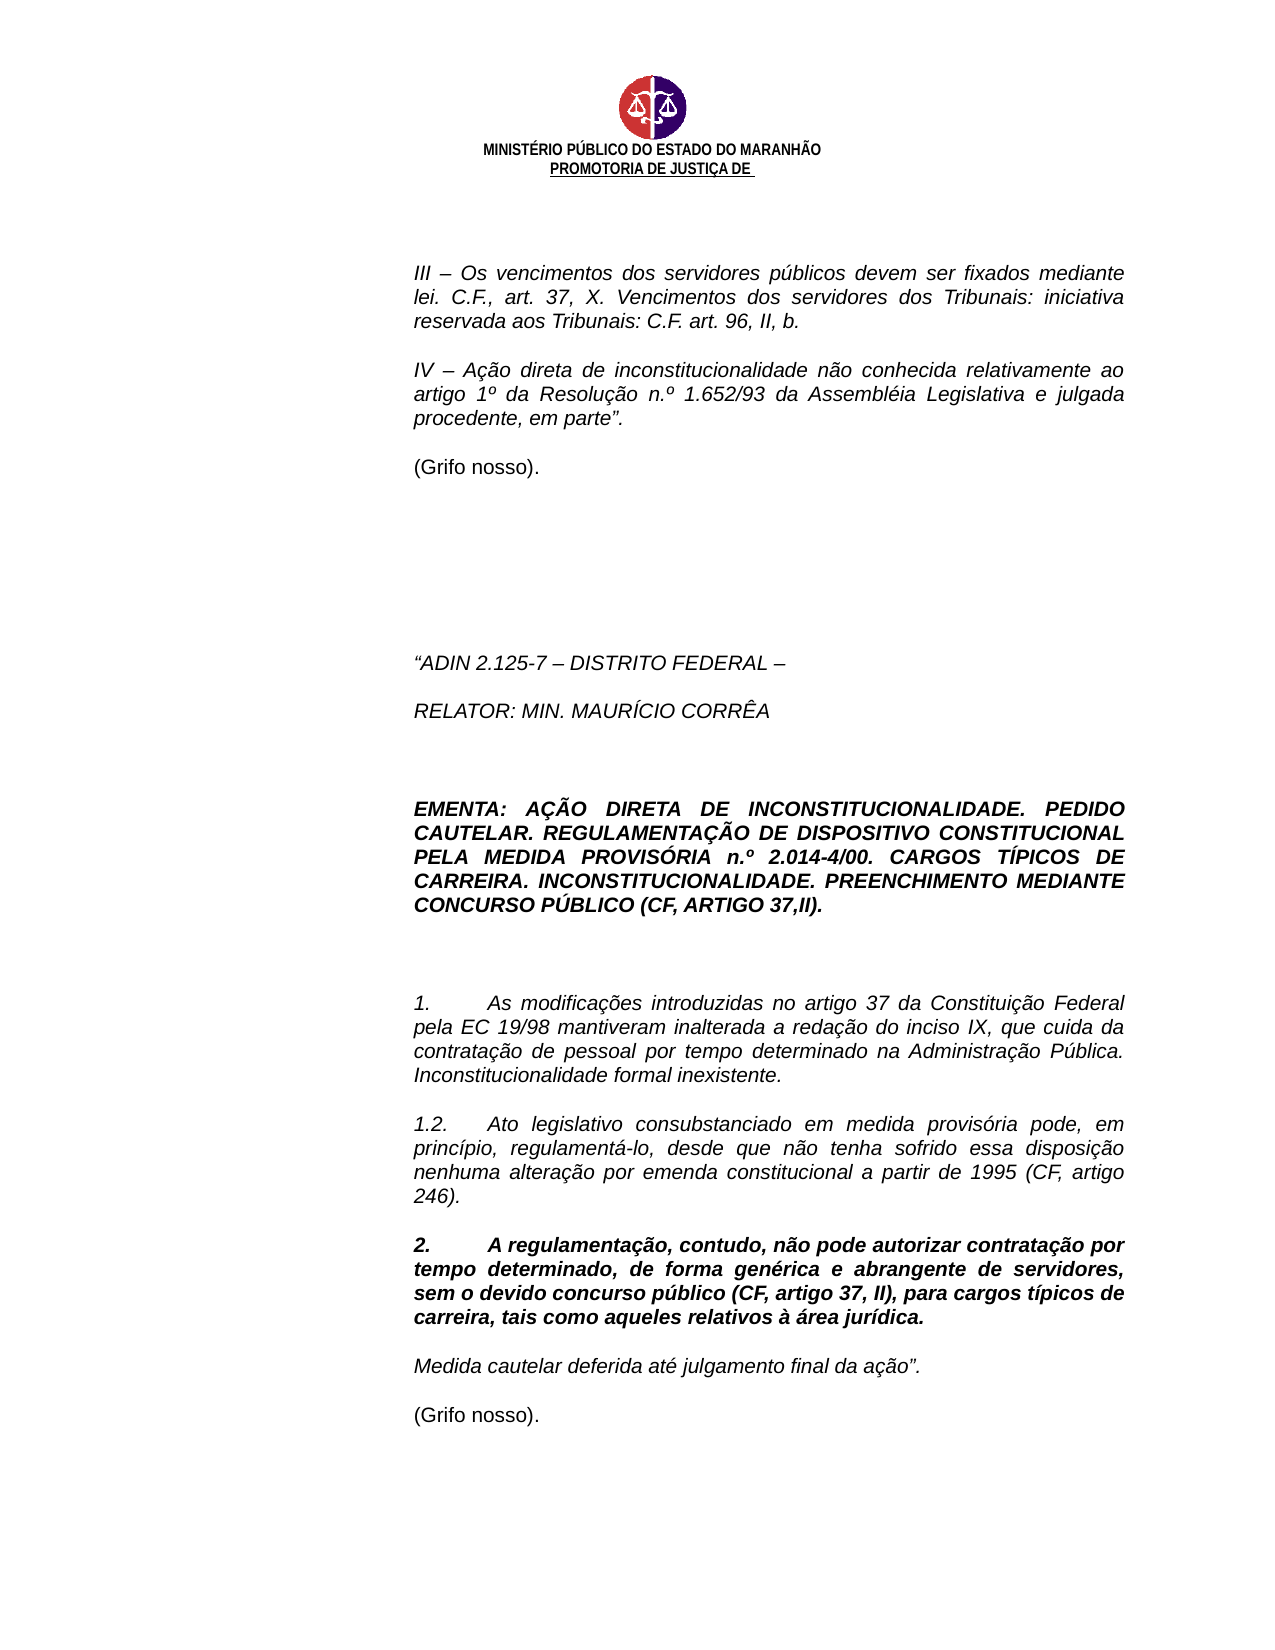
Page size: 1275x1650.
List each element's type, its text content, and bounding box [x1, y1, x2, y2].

text “ADIN 2.125-7 – DISTRITO FEDERAL – [413, 650, 1127, 674]
picture [618, 75, 687, 140]
text EMENTA: AÇÃO DIRETA DE INCONSTITUCIONALIDADE. PEDIDO CAUTELAR. REGULAMENTAÇÃO DE DISPOSITIVO CONSTITUCIONAL PELA MEDIDA PROVISÓRIA n.º 2.014-4/00. CARGOS TÍPICOS DE CARREIRA. INCONSTITUCIONALIDADE. PREENCHIMENTO MEDIANTE CONCURSO PÚBLICO (CF, ARTIGO 37,II). [413, 797, 1127, 917]
text (Grifo nosso). [413, 454, 1127, 478]
list Ato legislativo consubstanciado em medida provisória pode, em princípio, regulamentá-lo, desde que não tenha sofrido essa disposição nenhuma alteração por emenda constitucional a partir de 1995 (CF, artigo 246). [413, 1112, 1127, 1208]
text (Grifo nosso). [413, 1402, 1127, 1426]
list As modificações introduzidas no artigo 37 da Constituição Federal pela EC 19/98 mantiveram inalterada a redação do inciso IX, que cuida da contratação de pessoal por tempo determinado na Administração Pública. Inconstitucionalidade formal inexistente. [413, 991, 1127, 1087]
text Medida cautelar deferida até julgamento final da ação”. [413, 1353, 1127, 1377]
text IV – Ação direta de inconstitucionalidade não conhecida relativamente ao artigo 1º da Resolução n.º 1.652/93 da Assembléia Legislativa e julgada procedente, em parte”. [413, 358, 1127, 429]
text III – Os vencimentos dos servidores públicos devem ser fixados mediante lei. C.F., art. 37, X. Vencimentos dos servidores dos Tribunais: iniciativa reservada aos Tribunais: C.F. art. 96, II, b. [413, 261, 1127, 333]
list A regulamentação, contudo, não pode autorizar contratação por tempo determinado, de forma genérica e abrangente de servidores, sem o devido concurso público (CF, artigo 37, II), para cargos típicos de carreira, tais como aqueles relativos à área jurídica. [413, 1233, 1127, 1328]
text RELATOR: MIN. MAURÍCIO CORRÊA [413, 699, 1127, 723]
